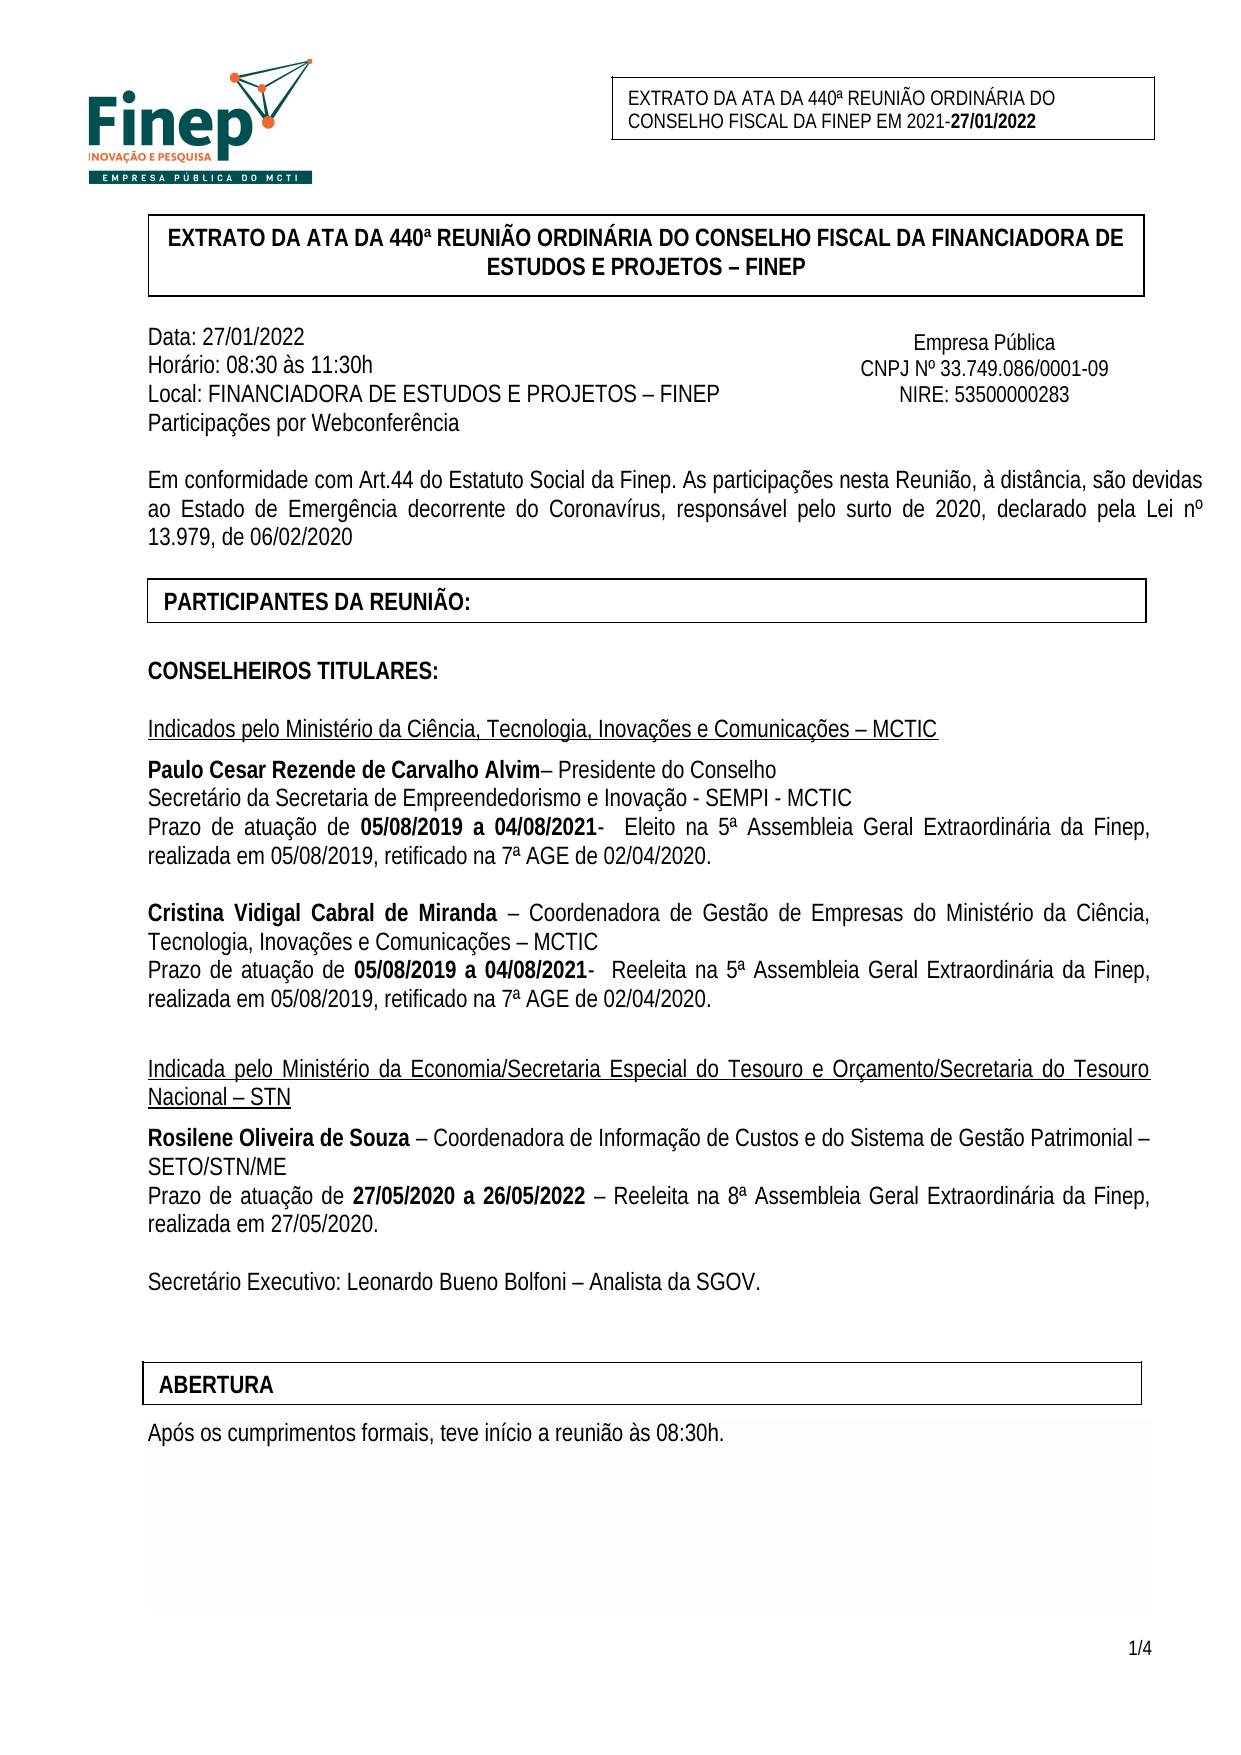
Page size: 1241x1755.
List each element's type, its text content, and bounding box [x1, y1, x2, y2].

text Horário: 08:30 às 11:30h [148, 351, 839, 379]
text Prazo de atuação de 05/08/2019 a 04/08/2021- Eleito na 5ª Assembleia Geral Extraordinária da Finep, realizada em 05/08/2019, retificado na 7ª AGE de 02/04/2020. [148, 812, 1152, 869]
text Data: 27/01/2022 [148, 322, 839, 351]
text Após os cumprimentos formais, teve início a reunião às 08:30h. [148, 1418, 1152, 1447]
text Secretário da Secretaria de Empreendedorismo e Inovação - SEMPI - MCTIC [148, 783, 1152, 812]
text Empresa Pública [854, 329, 1114, 355]
text ABERTURA [159, 1371, 1126, 1396]
text Participações por Webconferência [148, 408, 1152, 436]
text Prazo de atuação de 27/05/2020 a 26/05/2022 – Reeleita na 8ª Assembleia Geral Extraordinária da Finep, realizada em 27/05/2020. [148, 1181, 1152, 1238]
text EXTRATO DA ATA DA 440ª REUNIÃO ORDINÁRIA DO CONSELHO FISCAL DA FINANCIADORA DE ESTUDOS E PROJETOS – FINEP [164, 223, 1128, 281]
text Indicada pelo Ministério da Economia/Secretaria Especial do Tesouro e Orçamento/Secretaria do Tesouro Nacional – STN [148, 1054, 1152, 1111]
text [1129, 351, 1206, 379]
text Rosilene Oliveira de Souza – Coordenadora de Informação de Custos e do Sistema de Gestão Patrimonial – SETO/STN/ME [148, 1123, 1152, 1181]
text CONSELHEIROS TITULARES: [148, 656, 1152, 685]
text NIRE: 53500000283 [854, 381, 1114, 408]
text [1129, 379, 1206, 408]
text Secretário Executivo: Leonardo Bueno Bolfoni – Analista da SGOV. [148, 1267, 1152, 1295]
text [1129, 322, 1152, 351]
text Prazo de atuação de 05/08/2019 a 04/08/2021- Reeleita na 5ª Assembleia Geral Extraordinária da Finep, realizada em 05/08/2019, retificado na 7ª AGE de 02/04/2020. [148, 955, 1152, 1012]
text Local: FINANCIADORA DE ESTUDOS E PROJETOS – FINEP [148, 379, 839, 408]
text Paulo Cesar Rezende de Carvalho Alvim– Presidente do Conselho [148, 755, 1152, 783]
text Indicados pelo Ministério da Ciência, Tecnologia, Inovações e Comunicações – MCTIC [148, 713, 1152, 742]
text CNPJ Nº 33.749.086/0001-09 [854, 355, 1114, 381]
text PARTICIPANTES DA REUNIÃO: [163, 587, 1130, 614]
text Em conformidade com Art.44 do Estatuto Social da Finep. As participações nesta Reunião, à distância, são devidas ao Estado de Emergência decorrente do Coronavírus, responsável pelo surto de 2020, declarado pela Lei nº 13.979, de 06/02/2020 [148, 465, 1206, 551]
text Cristina Vidigal Cabral de Miranda – Coordenadora de Gestão de Empresas do Ministério da Ciência, Tecnologia, Inovações e Comunicações – MCTIC [148, 898, 1152, 955]
